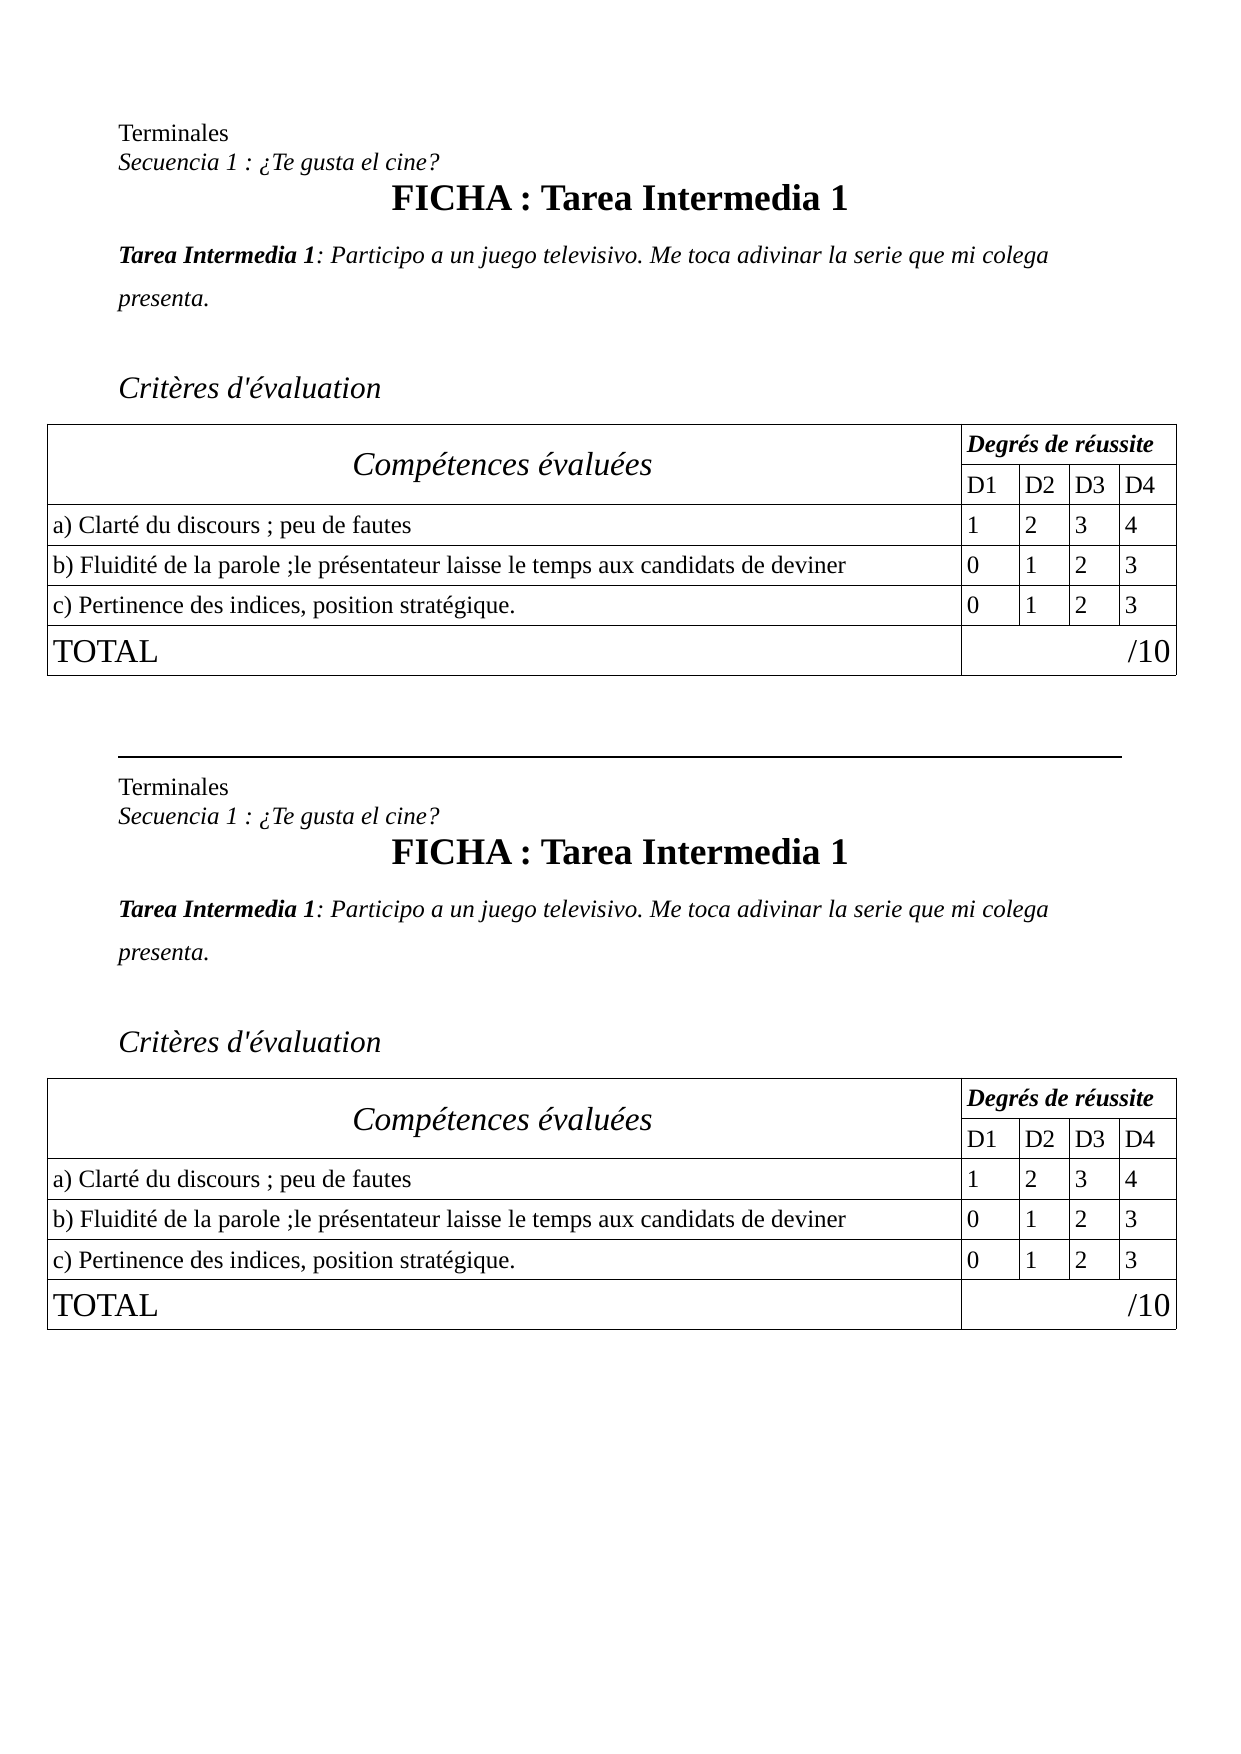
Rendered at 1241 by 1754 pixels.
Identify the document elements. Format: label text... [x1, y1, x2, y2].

text Secuencia 1 : ¿Te gusta el cine? [118, 801, 1122, 830]
table_cell 2 [1070, 1240, 1119, 1279]
table_cell D1 [962, 1119, 1019, 1158]
table_cell b) Fluidité de la parole ;le présentateur laisse le temps aux candidats de deviner [48, 546, 961, 585]
table_cell a) Clarté du discours ; peu de fautes [48, 1159, 961, 1198]
table_cell 3 [1120, 586, 1176, 625]
table_cell 3 [1120, 1240, 1176, 1279]
text Terminales [118, 118, 1122, 147]
table_cell 3 [1070, 1159, 1119, 1198]
table_cell 1 [1020, 1200, 1069, 1239]
table_header Compétences évaluées [48, 1079, 961, 1158]
table_cell D3 [1070, 1119, 1119, 1158]
table_cell TOTAL [48, 1280, 961, 1329]
table_cell 1 [1020, 546, 1069, 585]
table_cell 0 [962, 546, 1019, 585]
table_cell 4 [1120, 505, 1176, 544]
table_cell D4 [1120, 465, 1176, 504]
table_cell 2 [1070, 1200, 1119, 1239]
table_cell 2 [1020, 1159, 1069, 1198]
text Tarea Intermedia 1: Participo a un juego televisivo. Me toca adivinar la serie que mi colega presenta. [118, 240, 1122, 312]
table_cell D2 [1020, 1119, 1069, 1158]
table_header Degrés de réussite [962, 1079, 1176, 1118]
text Critères d'évaluation [118, 1024, 1122, 1060]
text FICHA : Tarea Intermedia 1 [118, 830, 1122, 873]
table_cell 4 [1120, 1159, 1176, 1198]
table_header Compétences évaluées [48, 425, 961, 504]
table_cell c) Pertinence des indices, position stratégique. [48, 1240, 961, 1279]
table_cell /10 [962, 1280, 1176, 1329]
text Critères d'évaluation [118, 370, 1122, 406]
table_cell 3 [1070, 505, 1119, 544]
text FICHA : Tarea Intermedia 1 [118, 176, 1122, 219]
table_cell a) Clarté du discours ; peu de fautes [48, 505, 961, 544]
table_cell 0 [962, 1200, 1019, 1239]
table_cell 0 [962, 1240, 1019, 1279]
table_cell 3 [1120, 546, 1176, 585]
table_cell 1 [1020, 1240, 1069, 1279]
table_cell /10 [962, 626, 1176, 675]
table_cell 2 [1070, 546, 1119, 585]
text Secuencia 1 : ¿Te gusta el cine? [118, 147, 1122, 176]
table_cell 1 [1020, 586, 1069, 625]
table_cell c) Pertinence des indices, position stratégique. [48, 586, 961, 625]
table_cell 1 [962, 1159, 1019, 1198]
table_cell D2 [1020, 465, 1069, 504]
table_cell D4 [1120, 1119, 1176, 1158]
table_cell b) Fluidité de la parole ;le présentateur laisse le temps aux candidats de deviner [48, 1200, 961, 1239]
table_header Degrés de réussite [962, 425, 1176, 464]
table_cell 2 [1070, 586, 1119, 625]
table_cell 2 [1020, 505, 1069, 544]
table_cell 0 [962, 586, 1019, 625]
text Tarea Intermedia 1: Participo a un juego televisivo. Me toca adivinar la serie que mi colega presenta. [118, 894, 1122, 966]
text Terminales [118, 772, 1122, 801]
table_cell D3 [1070, 465, 1119, 504]
table_cell D1 [962, 465, 1019, 504]
table_cell 3 [1120, 1200, 1176, 1239]
table_cell TOTAL [48, 626, 961, 675]
table_cell 1 [962, 505, 1019, 544]
